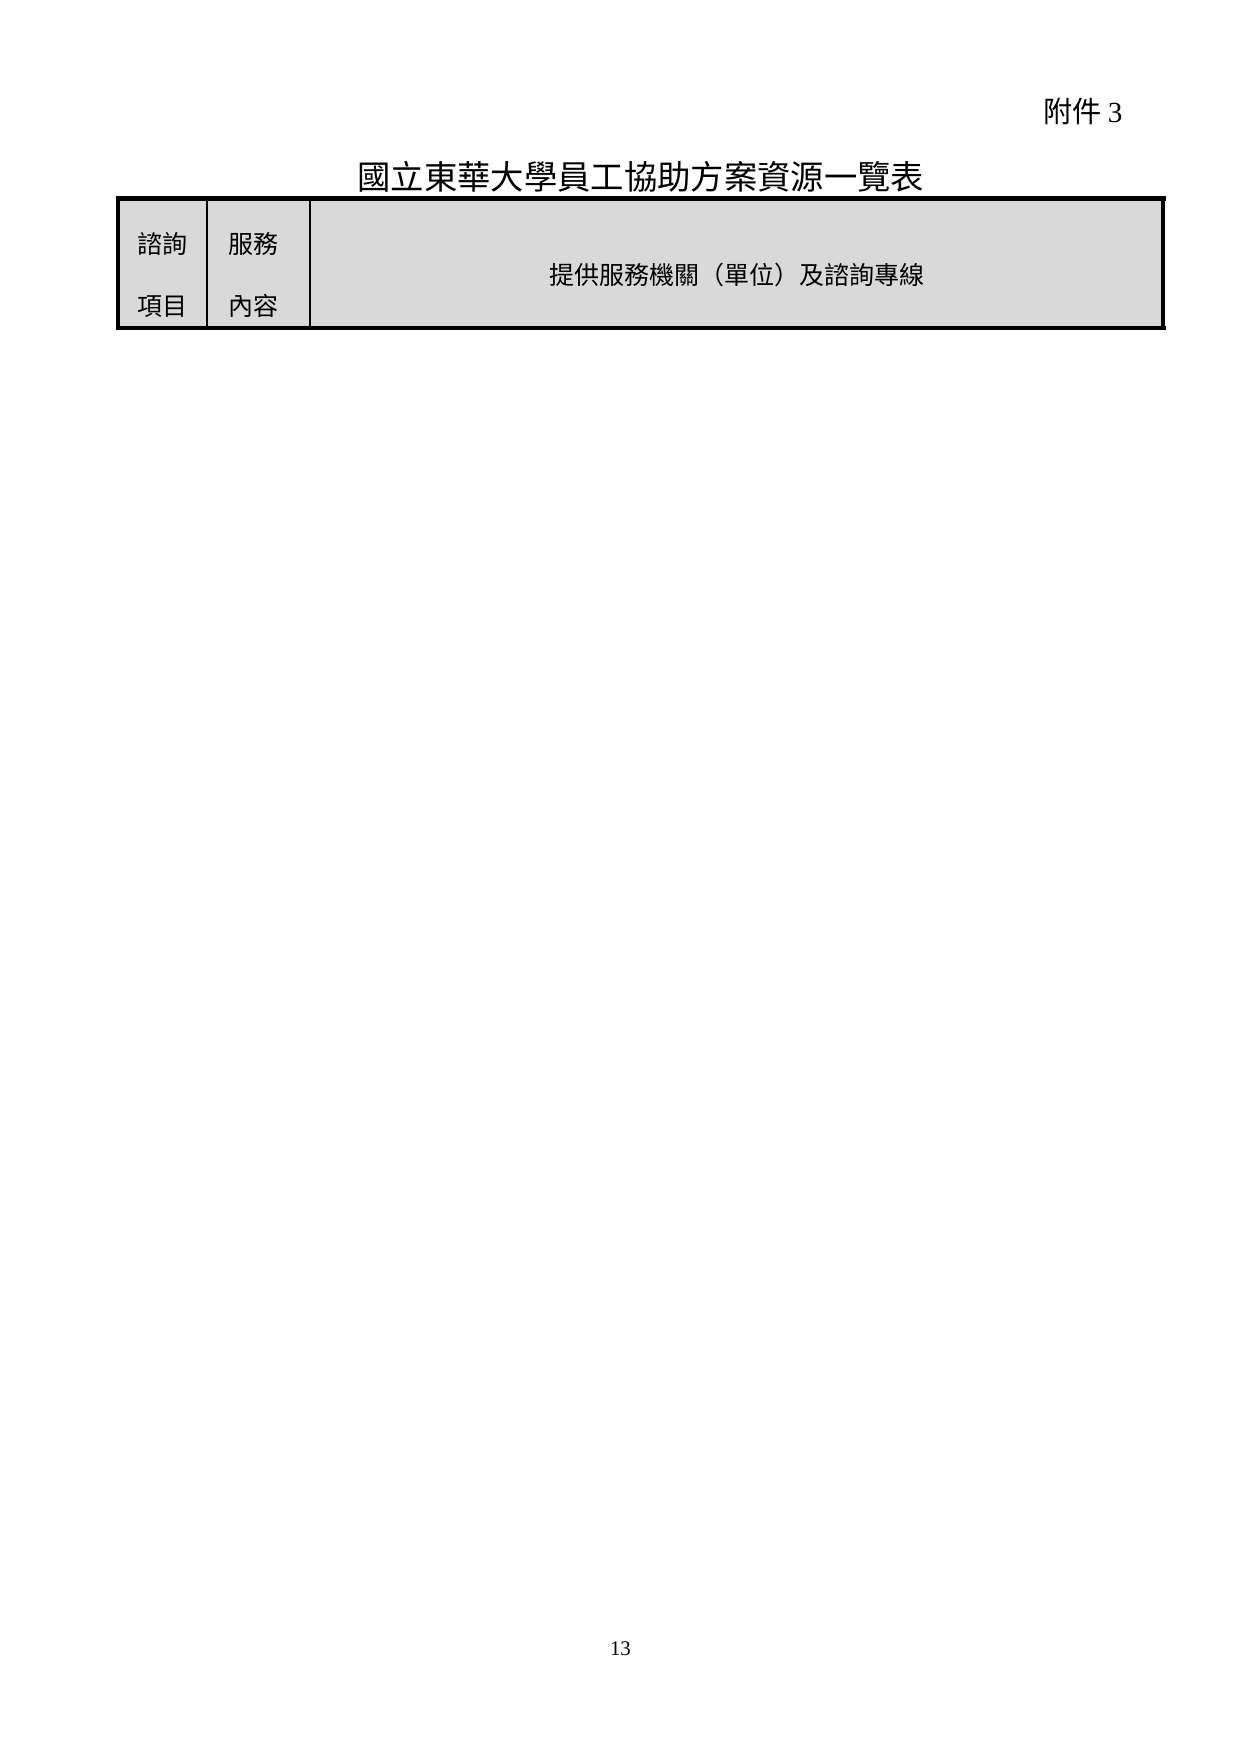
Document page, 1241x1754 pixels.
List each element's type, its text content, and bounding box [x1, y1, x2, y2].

table_cell 諮詢 項目 [120, 201, 206, 326]
table_cell 提供服務機關（單位）及諮詢專線 [311, 201, 1161, 326]
table_header 國立東華大學員工協助方案資源一覽表 [118, 133, 1163, 196]
table_cell 服務 內容 [208, 201, 309, 326]
